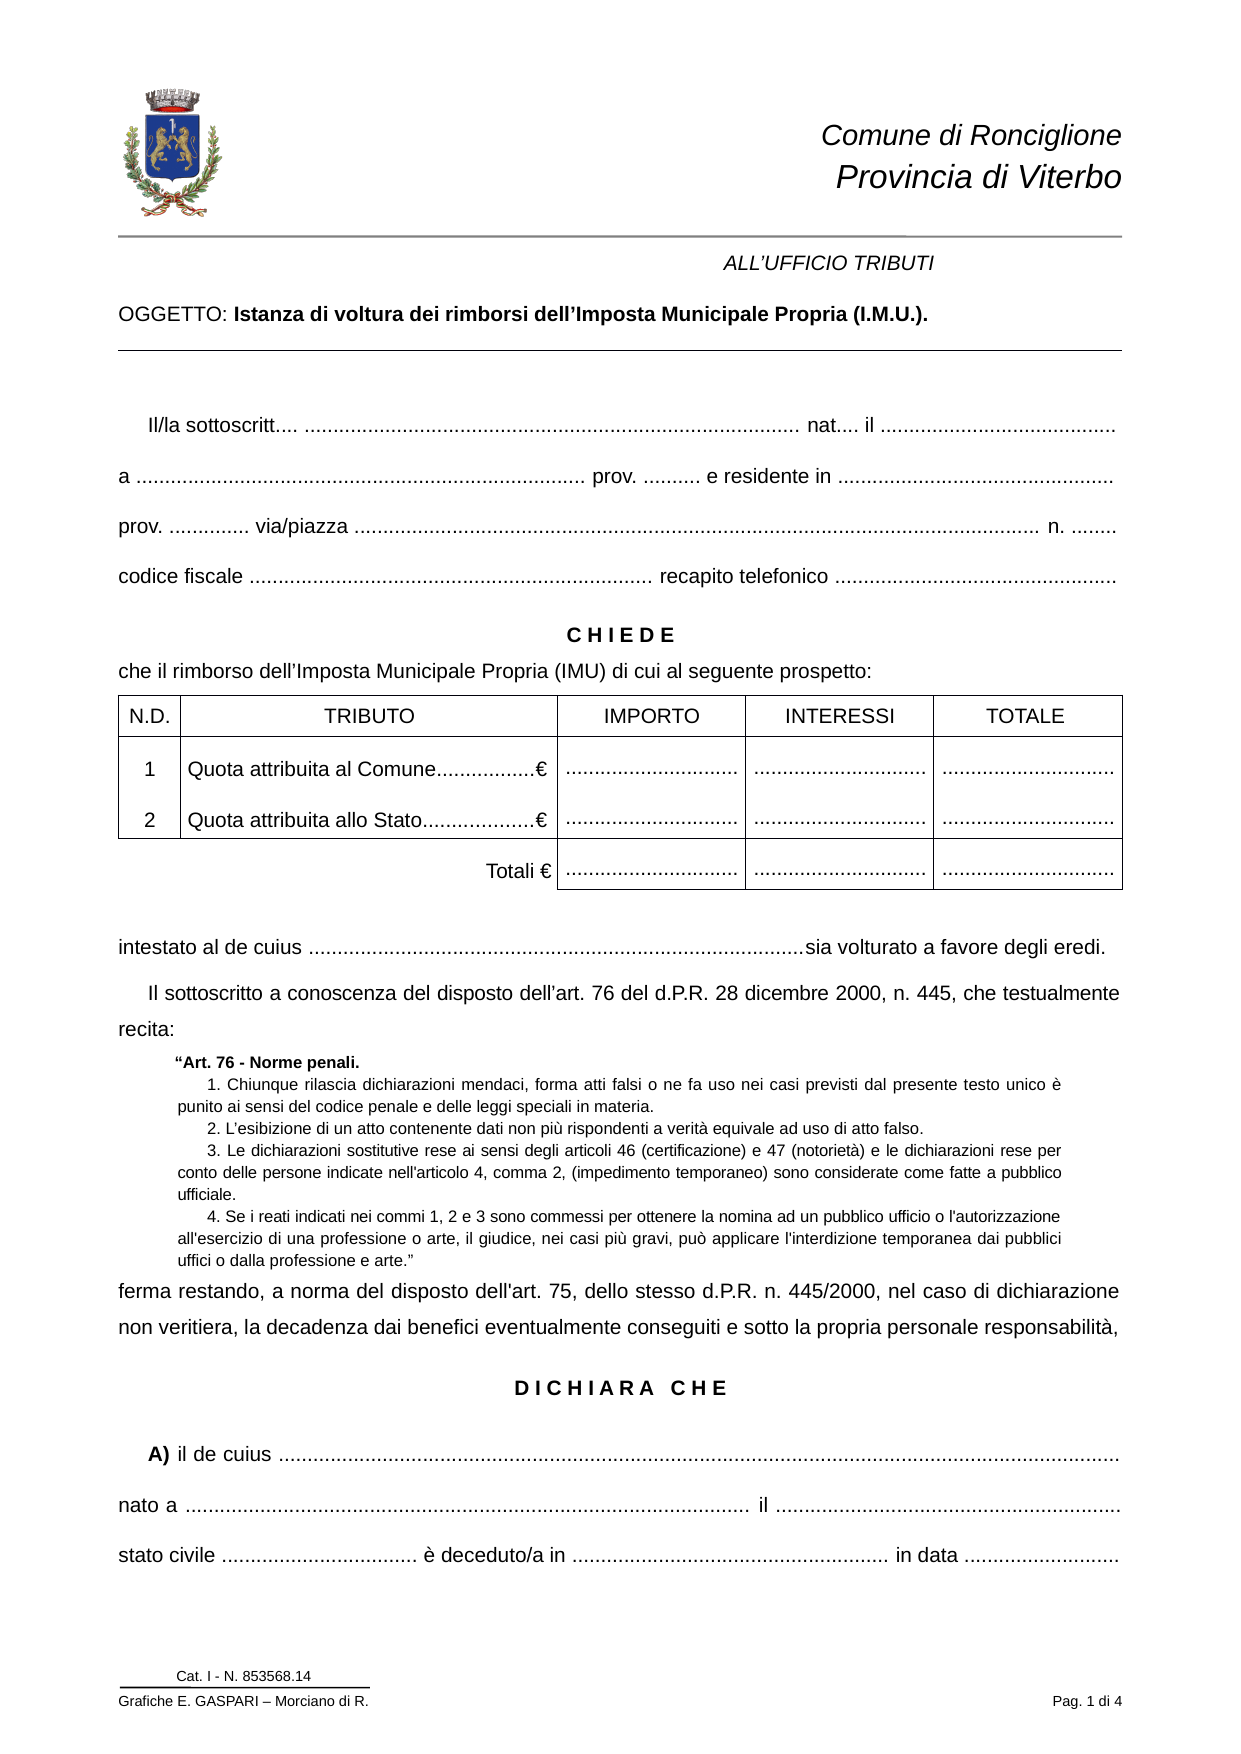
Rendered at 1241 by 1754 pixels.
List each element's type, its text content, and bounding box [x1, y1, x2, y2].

text ferma restando, a norma del disposto dell'art. 75, dello stesso d.P.R. n. 445/2000, nel caso di dichiarazione non veritiera, la decadenza dai benefici eventualmente conseguiti e sotto la propria personale responsabilità, [118, 1279, 1122, 1339]
table_cell .............................. [558, 737, 745, 787]
table_cell .............................. [934, 839, 1122, 889]
table_cell .............................. [746, 787, 933, 837]
picture [122, 87, 224, 219]
table_header TOTALE [934, 696, 1122, 736]
text C H I E D E [118, 623, 1122, 647]
table_cell .............................. [746, 839, 933, 889]
text intestato al de cuius ......................................................................................sia volturato a favore degli eredi. [118, 923, 1122, 962]
text “Art. 76 - Norme penali. [174, 1053, 1122, 1072]
table_cell .............................. [558, 839, 745, 889]
table_cell Quota attribuita al Comune € [181, 737, 557, 787]
table_cell Quota attribuita allo Stato € [181, 787, 557, 837]
table_cell .............................. [934, 737, 1122, 787]
table_cell Totali € [181, 839, 557, 889]
text Comune di Ronciglione [224, 118, 1122, 152]
text 3. Le dichiarazioni sostitutive rese ai sensi degli articoli 46 (certificazione) e 47 (notorietà) e le dichiarazioni rese per conto delle persone indicate nell'articolo 4, comma 2, (impedimento temporaneo) sono considerate come fatte a pubblico ufficiale. [177, 1141, 1063, 1204]
text Provincia di Viterbo [224, 157, 1122, 195]
table_header INTERESSI [746, 696, 933, 736]
text D I C H I A R A C H E [118, 1376, 1122, 1400]
text Il sottoscritto a conoscenza del disposto dell’art. 76 del d.P.R. 28 dicembre 2000, n. 445, che testualmente recita: [118, 981, 1122, 1041]
table_cell .............................. [746, 737, 933, 787]
text OGGETTO: Istanza di voltura dei rimborsi dell’Imposta Municipale Propria (I.M.U.). [118, 302, 1122, 326]
text 1. Chiunque rilascia dichiarazioni mendaci, forma atti falsi o ne fa uso nei casi previsti dal presente testo unico è punito ai sensi del codice penale e delle leggi speciali in materia. [177, 1075, 1063, 1116]
text 4. Se i reati indicati nei commi 1, 2 e 3 sono commessi per ottenere la nomina ad un pubblico ufficio o l'autorizzazione all'esercizio di una professione o arte, il giudice, nei casi più gravi, può applicare l'interdizione temporanea dai pubblici uffici o dalla professione e arte.” [177, 1207, 1063, 1270]
table_cell [118, 839, 181, 889]
table_header TRIBUTO [181, 696, 557, 736]
table_header N.D. [119, 696, 180, 736]
table_cell 2 [119, 787, 180, 837]
text ALL’UFFICIO TRIBUTI [723, 251, 1122, 275]
table_cell .............................. [558, 787, 745, 837]
text 2. L’esibizione di un atto contenente dati non più rispondenti a verità equivale ad uso di atto falso. [177, 1119, 1063, 1138]
table_cell 1 [119, 737, 180, 787]
table_header IMPORTO [558, 696, 745, 736]
table_cell .............................. [934, 787, 1122, 837]
list il de cuius .................................................................................................................................................. nato a .................................................................................................. il ............................................................ stato civile .................................. è deceduto/a in ....................................................... in data ........................... [118, 1431, 1122, 1570]
text che il rimborso dell’Imposta Municipale Propria (IMU) di cui al seguente prospetto: [118, 658, 1122, 682]
text Il/la sottoscritt.... ...................................................................................... nat.... il ......................................... a .............................................................................. prov. .......... e residente in ................................................ prov. .............. via/piazza ....................................................................................................................... n. ........ codice fiscale ...................................................................... recapito telefonico ................................................. [118, 401, 1122, 591]
